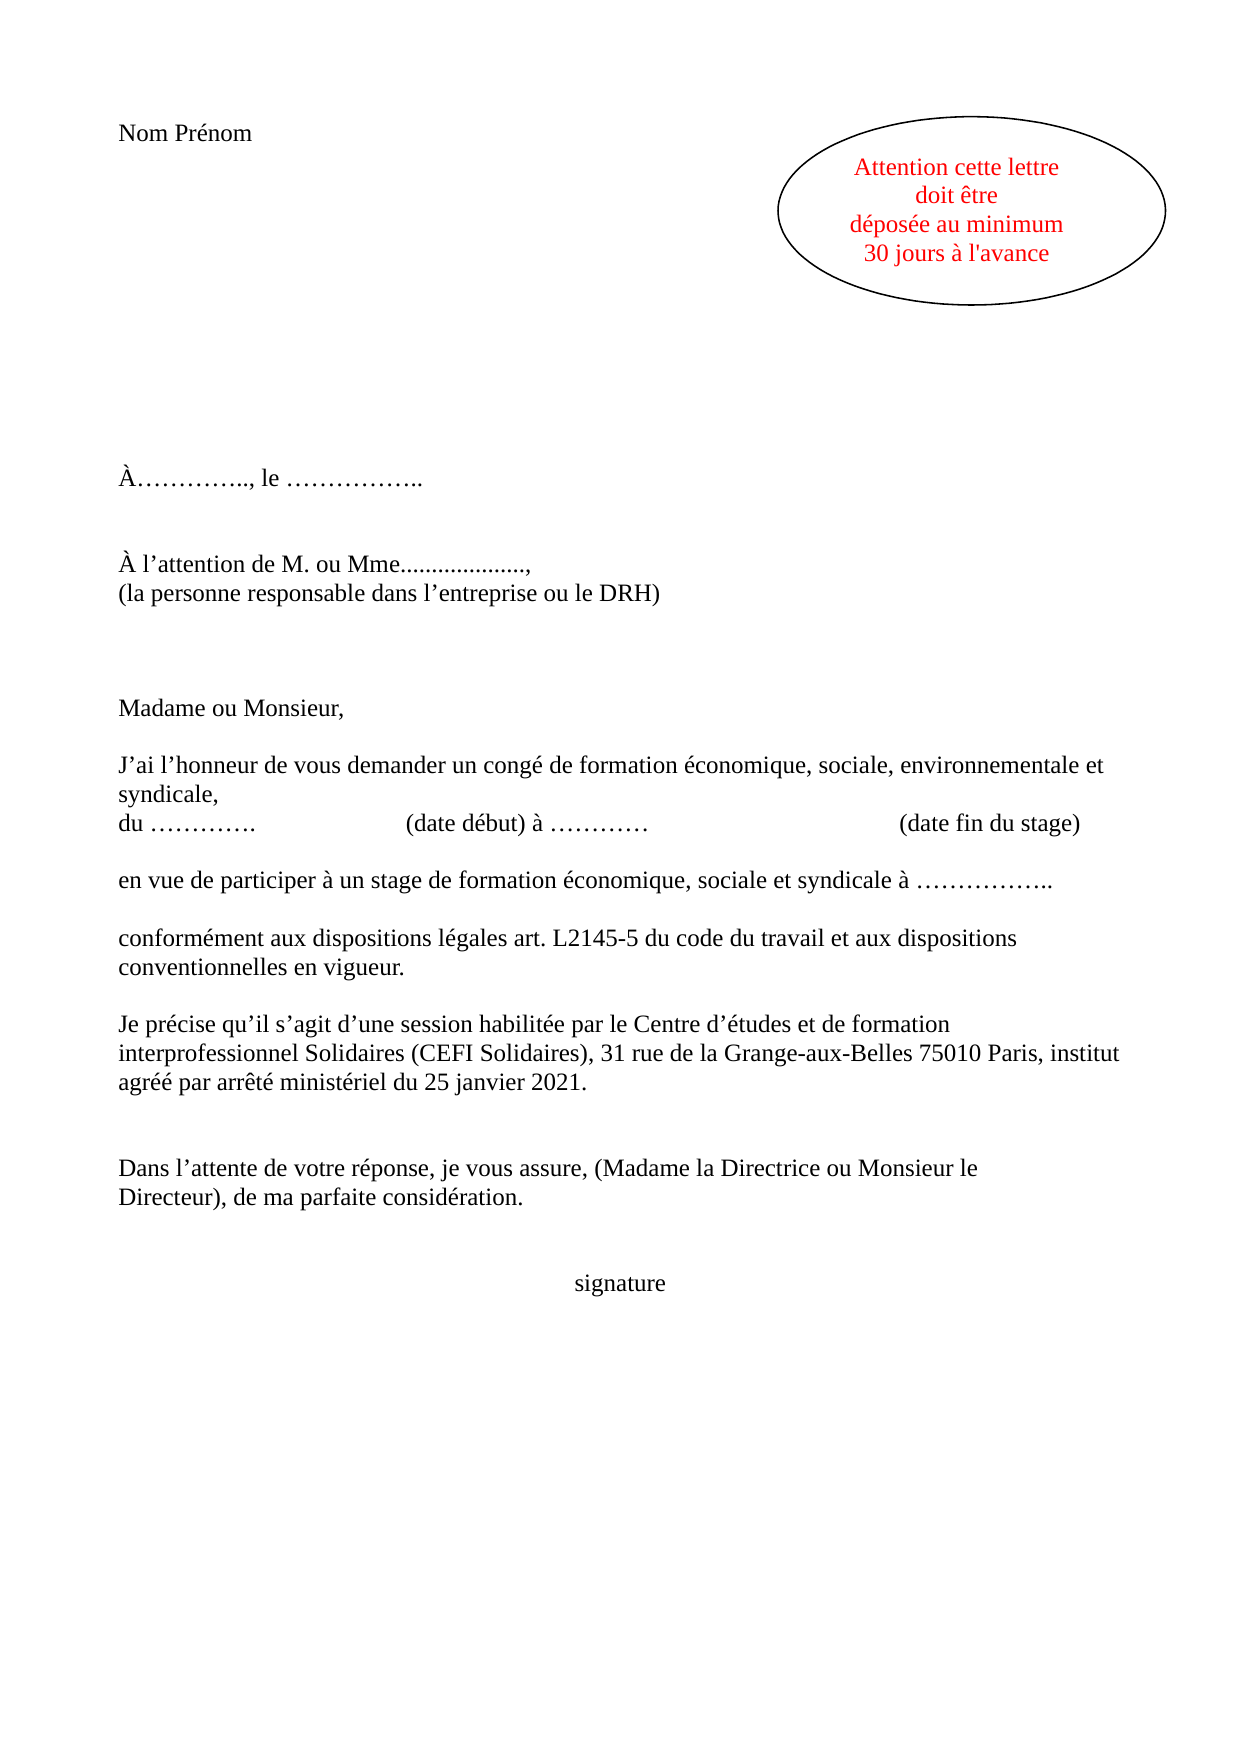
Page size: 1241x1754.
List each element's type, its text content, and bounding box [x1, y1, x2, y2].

text Dans l’attente de votre réponse, je vous assure, (Madame la Directrice ou Monsieur le [118, 1153, 1122, 1182]
text conformément aux dispositions légales art. L2145-5 du code du travail et aux dispositions conventionnelles en vigueur. [118, 923, 1122, 981]
text Madame ou Monsieur, [118, 693, 1122, 722]
text (la personne responsable dans l’entreprise ou le DRH) [118, 578, 1122, 607]
text du …………. (date début) à ………… (date fin du stage) [118, 808, 1122, 837]
text À l’attention de M. ou Mme...................., [118, 549, 1122, 578]
text À………….., le …………….. [118, 463, 1122, 492]
text J’ai l’honneur de vous demander un congé de formation économique, sociale, environnementale et syndicale, [118, 751, 1122, 808]
text Nom Prénom [118, 118, 922, 147]
text Je précise qu’il s’agit d’une session habilitée par le Centre d’études et de formation interprofessionnel Solidaires (CEFI Solidaires), 31 rue de la Grange-aux-Belles 75010 Paris, institut agréé par arrêté ministériel du 25 janvier 2021. [118, 1009, 1122, 1096]
text [1021, 118, 1122, 147]
text Directeur), de ma parfaite considération. [118, 1182, 1122, 1211]
text signature [118, 1268, 1122, 1297]
text en vue de participer à un stage de formation économique, sociale et syndicale à …………….. [118, 866, 1122, 894]
